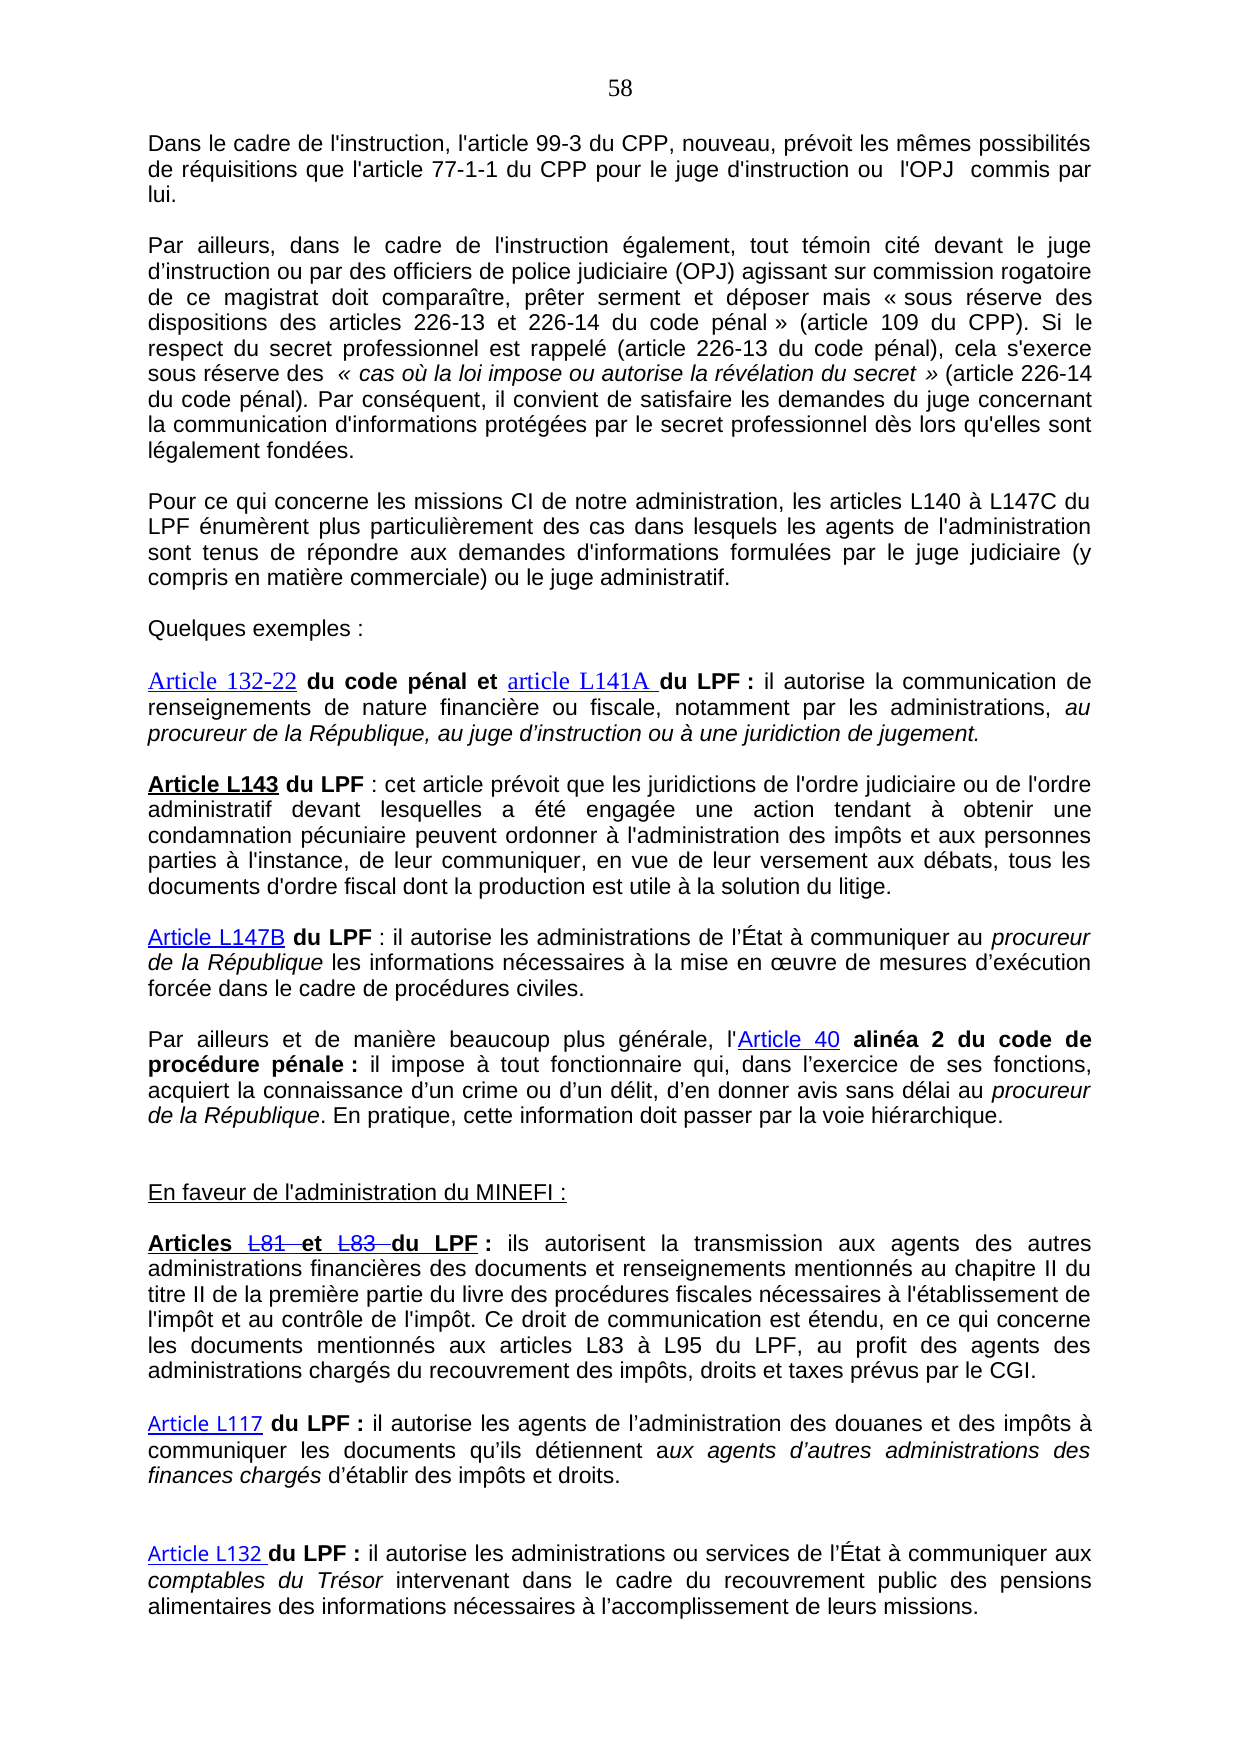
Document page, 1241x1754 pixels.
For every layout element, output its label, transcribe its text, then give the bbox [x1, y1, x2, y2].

text Article L143 du LPF : cet article prévoit que les juridictions de l'ordre judiciaire ou de l'ordre administratif devant lesquelles a été engagée une action tendant à obtenir une condamnation pécuniaire peuvent ordonner à l'administration des impôts et aux personnes parties à l'instance, de leur communiquer, en vue de leur versement aux débats, tous les documents d'ordre fiscal dont la production est utile à la solution du litige. [148, 771, 1092, 899]
text Dans le cadre de l'instruction, l'article 99-3 du CPP, nouveau, prévoit les mêmes possibilités de réquisitions que l'article 77-1-1 du CPP pour le juge d'instruction ou l'OPJ commis par lui. [148, 131, 1092, 208]
text Pour ce qui concerne les missions CI de notre administration, les articles L140 à L147C du LPF énumèrent plus particulièrement des cas dans lesquels les agents de l'administration sont tenus de répondre aux demandes d'informations formulées par le juge judiciaire (y compris en matière commerciale) ou le juge administratif. [148, 488, 1092, 590]
text Articles L81 et L83 du LPF : ils autorisent la transmission aux agents des autres administrations financières des documents et renseignements mentionnés au chapitre II du titre II de la première partie du livre des procédures fiscales nécessaires à l'établissement de l'impôt et au contrôle de l'impôt. Ce droit de communication est étendu, en ce qui concerne les documents mentionnés aux articles L83 à L95 du LPF, au profit des agents des administrations chargés du recouvrement des impôts, droits et taxes prévus par le CGI. [148, 1231, 1092, 1384]
text Quelques exemples : [148, 616, 1092, 641]
text Par ailleurs et de manière beaucoup plus générale, l'Article 40 alinéa 2 du code de procédure pénale : il impose à tout fonctionnaire qui, dans l’exercice de ses fonctions, acquiert la connaissance d’un crime ou d’un délit, d’en donner avis sans délai au procureur de la République. En pratique, cette information doit passer par la voie hiérarchique. [148, 1026, 1092, 1128]
text Article L117 du LPF : il autorise les agents de l’administration des douanes et des impôts à communiquer les documents qu’ils détiennent aux agents d’autres administrations des finances chargés d’établir des impôts et droits. [148, 1409, 1092, 1488]
text Article L132 du LPF : il autorise les administrations ou services de l’État à communiquer aux comptables du Trésor intervenant dans le cadre du recouvrement public des pensions alimentaires des informations nécessaires à l’accomplissement de leurs missions. [148, 1539, 1092, 1619]
text Par ailleurs, dans le cadre de l'instruction également, tout témoin cité devant le juge d’instruction ou par des officiers de police judiciaire (OPJ) agissant sur commission rogatoire de ce magistrat doit comparaître, prêter serment et déposer mais « sous réserve des dispositions des articles 226-13 et 226-14 du code pénal » (article 109 du CPP). Si le respect du secret professionnel est rappelé (article 226-13 du code pénal), cela s'exerce sous réserve des « cas où la loi impose ou autorise la révélation du secret » (article 226-14 du code pénal). Par conséquent, il convient de satisfaire les demandes du juge concernant la communication d'informations protégées par le secret professionnel dès lors qu'elles sont légalement fondées. [148, 233, 1092, 463]
text En faveur de l'administration du MINEFI : [148, 1179, 1092, 1205]
text Article 132-22 du code pénal et article L141A du LPF : il autorise la communication de renseignements de nature financière ou fiscale, notamment par les administrations, au procureur de la République, au juge d’instruction ou à une juridiction de jugement. [148, 667, 1092, 746]
text Article L147B du LPF : il autorise les administrations de l’État à communiquer au procureur de la République les informations nécessaires à la mise en œuvre de mesures d’exécution forcée dans le cadre de procédures civiles. [148, 924, 1092, 1001]
